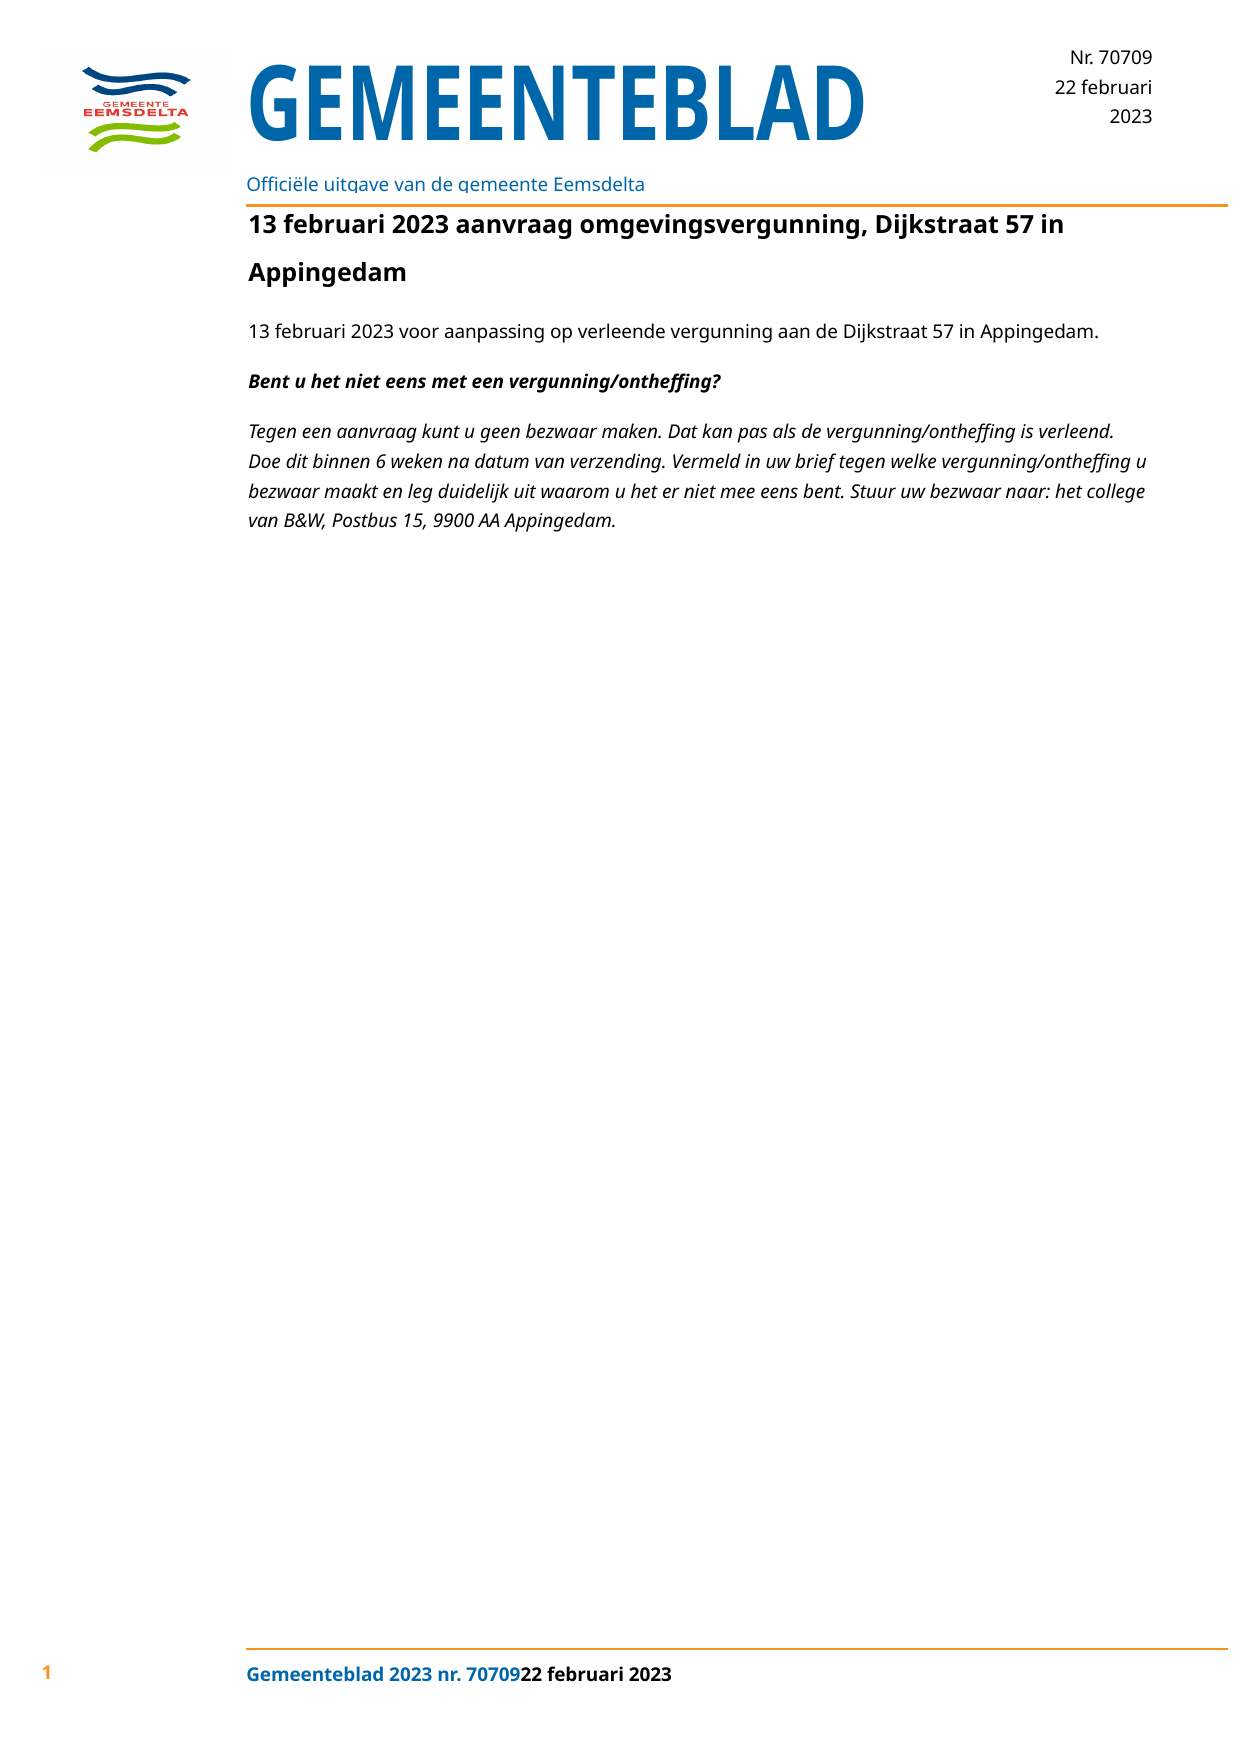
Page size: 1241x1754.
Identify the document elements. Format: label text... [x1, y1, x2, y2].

text Bent u het niet eens met een vergunning/ontheffing? [248, 368, 1152, 394]
text 13 februari 2023 voor aanpassing op verleende vergunning aan de Dijkstraat 57 in Appingedam. [248, 318, 1152, 344]
text Tegen een aanvraag kunt u geen bezwaar maken. Dat kan pas als de vergunning/ontheffing is verleend. Doe dit binnen 6 weken na datum van verzending. Vermeld in uw brief tegen welke vergunning/ontheffing u bezwaar maakt en leg duidelijk uit waarom u het er niet mee eens bent. Stuur uw bezwaar naar: het college van B&W, Postbus 15, 9900 AA Appingedam. [248, 419, 1152, 533]
picture [41, 47, 231, 172]
text 13 februari 2023 aanvraag omgevingsvergunning, Dijkstraat 57 in Appingedam [248, 207, 1152, 288]
